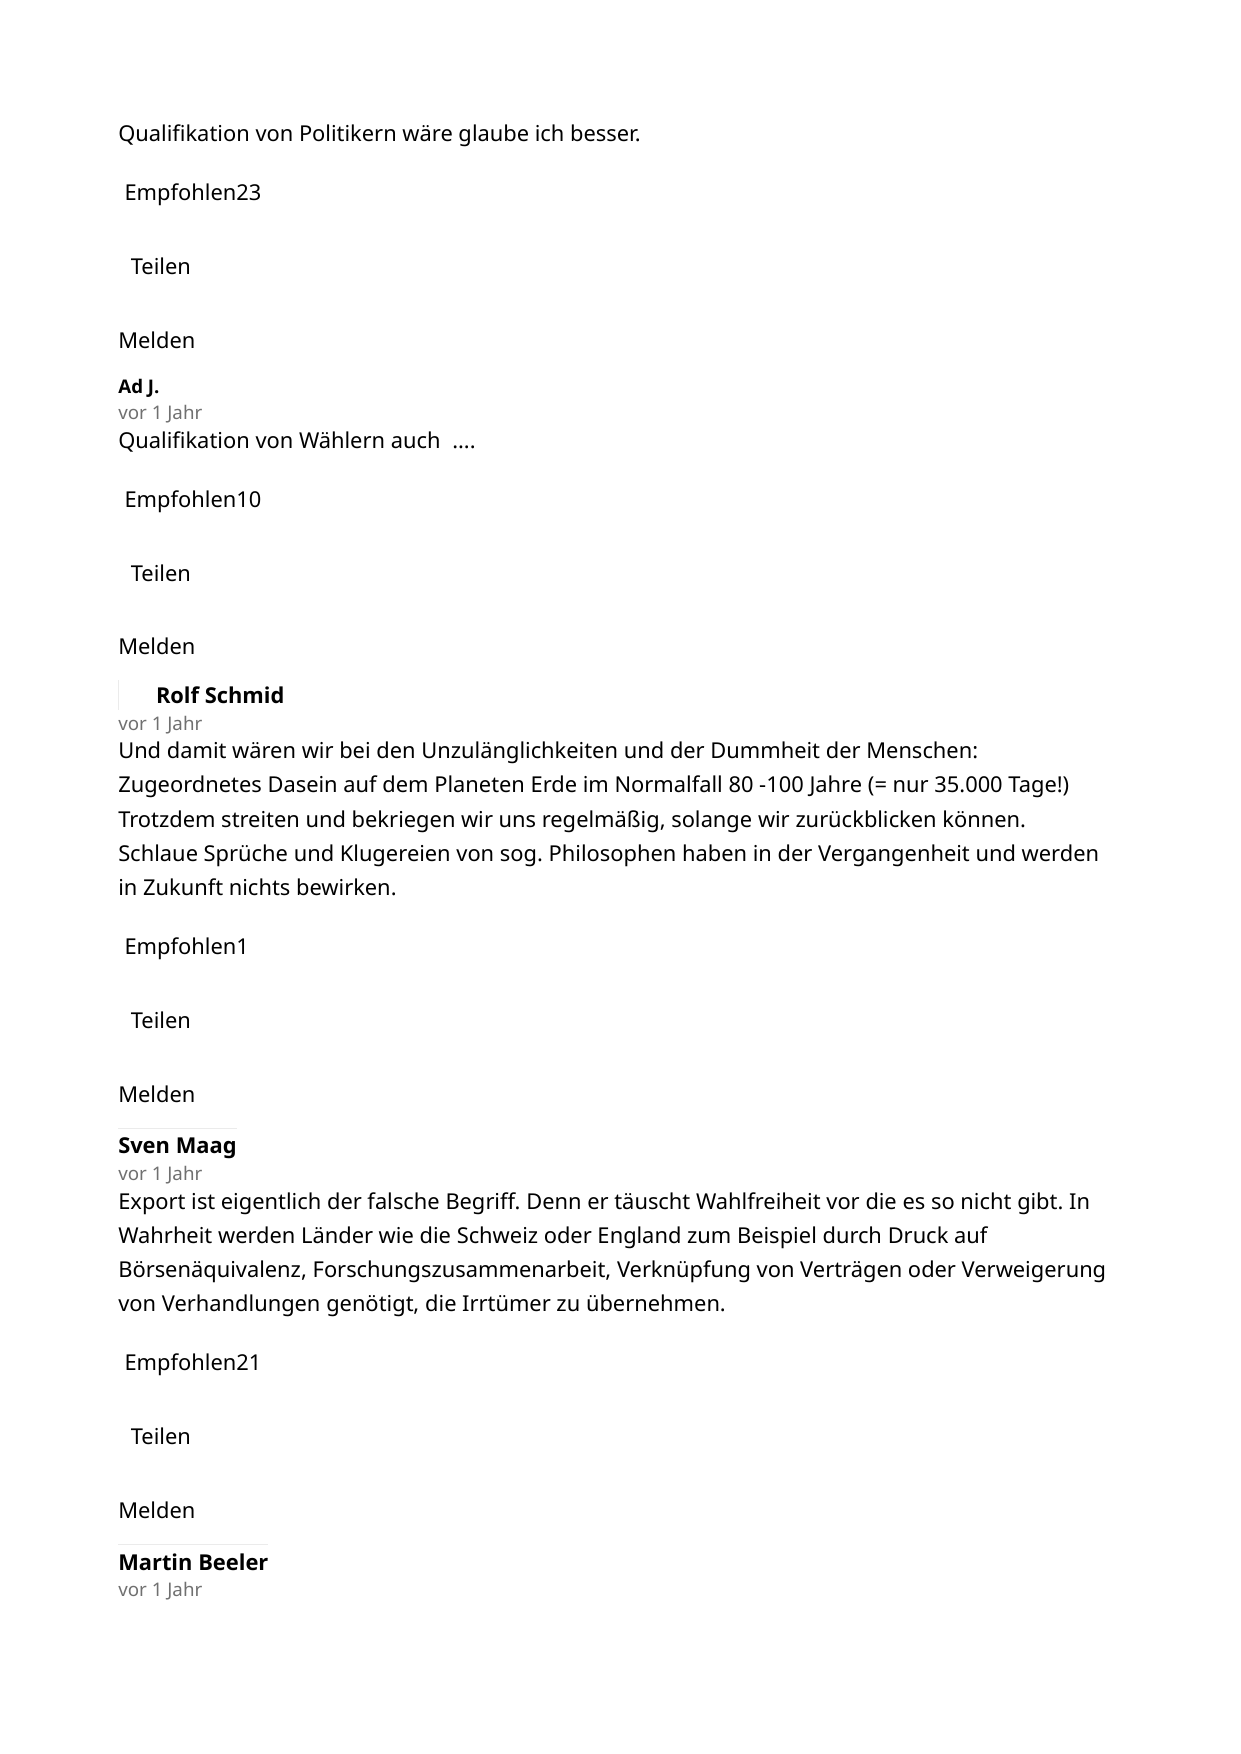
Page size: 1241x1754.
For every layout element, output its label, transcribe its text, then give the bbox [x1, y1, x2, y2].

text Empfohlen10 [124, 484, 1122, 513]
text Ad J. [118, 373, 1109, 399]
text vor 1 Jahr [118, 1160, 1122, 1186]
text vor 1 Jahr [118, 710, 1122, 735]
text Teilen [131, 1421, 1122, 1451]
text vor 1 Jahr [118, 399, 1122, 424]
text Empfohlen1 [124, 931, 1122, 961]
text vor 1 Jahr [118, 1576, 1122, 1602]
text Martin Beeler [118, 1544, 1109, 1576]
text Teilen [131, 251, 1122, 281]
text Empfohlen21 [124, 1347, 1122, 1377]
text Teilen [131, 1005, 1122, 1035]
text Melden [118, 325, 1122, 354]
text Export ist eigentlich der falsche Begriff. Denn er täuscht Wahlfreiheit vor die es so nicht gibt. In Wahrheit werden Länder wie die Schweiz oder England zum Beispiel durch Druck auf Börsenäquivalenz, Forschungszusammenarbeit, Verknüpfung von Verträgen oder Verweigerung von Verhandlungen genötigt, die Irrtümer zu übernehmen. [118, 1186, 1122, 1318]
text Rolf Schmid [119, 680, 1109, 710]
text Melden [118, 631, 1122, 661]
text Und damit wären wir bei den Unzulänglichkeiten und der Dummheit der Menschen: Zugeordnetes Dasein auf dem Planeten Erde im Normalfall 80 -100 Jahre (= nur 35.000 Tage!) Trotzdem streiten und bekriegen wir uns regelmäßig, solange wir zurückblicken können. Schlaue Sprüche und Klugereien von sog. Philosophen haben in der Vergangenheit und werden in Zukunft nichts bewirken. [118, 735, 1122, 902]
text Empfohlen23 [124, 177, 1122, 207]
text Qualifikation von Politikern wäre glaube ich besser. [118, 118, 1122, 148]
text Sven Maag [118, 1127, 1109, 1160]
text Melden [118, 1495, 1122, 1525]
text Teilen [131, 557, 1122, 587]
text Qualifikation von Wählern auch .... [118, 424, 1122, 454]
text Melden [118, 1079, 1122, 1108]
